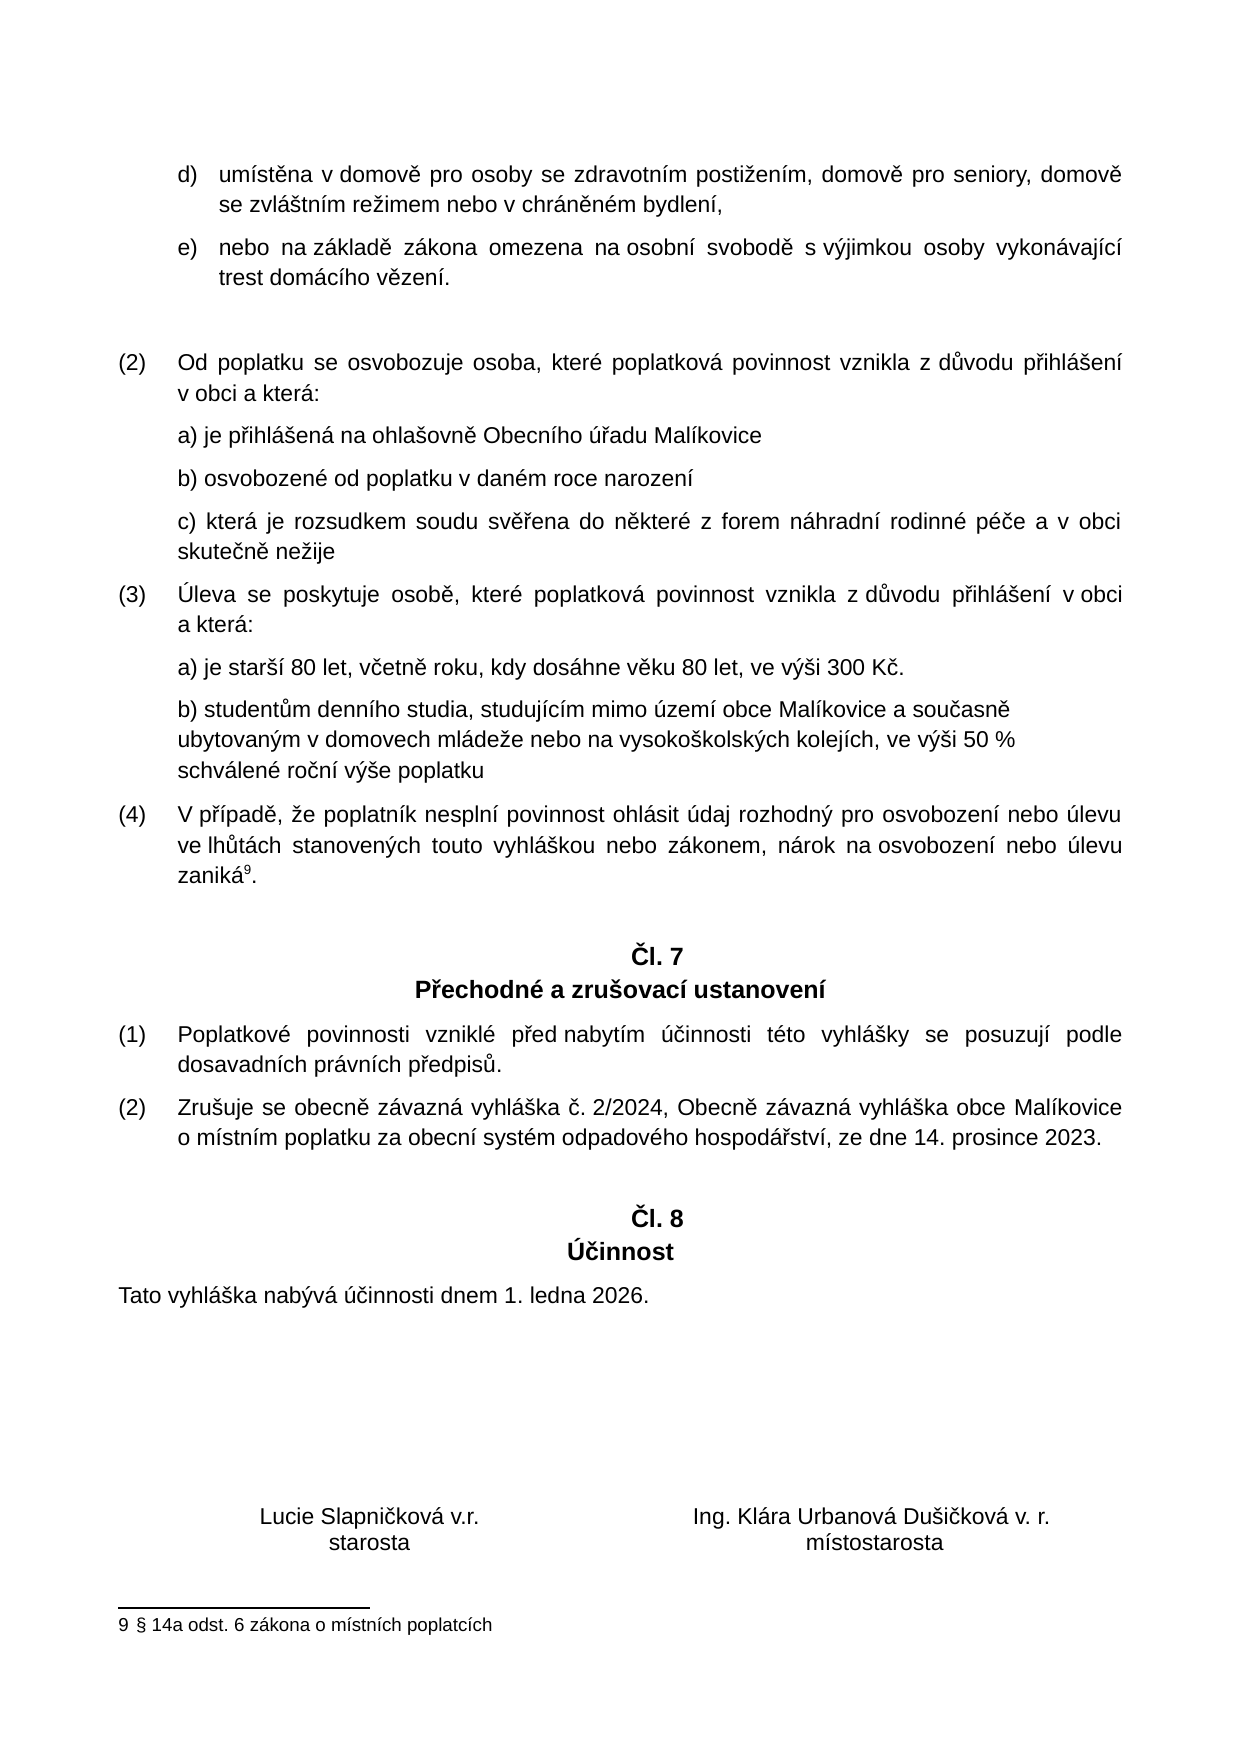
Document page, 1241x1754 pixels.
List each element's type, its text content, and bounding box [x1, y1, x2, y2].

table_header Lucie Slapničková v.r. starosta [118, 1443, 620, 1561]
list a) je starší 80 let, včetně roku, kdy dosáhne věku 80 let, ve výši 300 Kč. [118, 653, 1122, 680]
subtitle Čl. 8 Účinnost [118, 1204, 1122, 1266]
list § 14a odst. 6 zákona o místních poplatcích [118, 1614, 1122, 1635]
table_header Ing. Klára Urbanová Dušičková v. r. místostarosta [620, 1443, 1122, 1561]
list c) která je rozsudkem soudu svěřena do některé z forem náhradní rodinné péče a v obci skutečně nežije [118, 508, 1122, 564]
text Tato vyhláška nabývá účinnosti dnem 1. ledna 2026. [118, 1282, 1122, 1309]
subtitle Čl. 7 Přechodné a zrušovací ustanovení [118, 942, 1122, 1004]
list nebo na základě zákona omezena na osobní svobodě s výjimkou osoby vykonávající trest domácího vězení. [177, 234, 1122, 290]
list Poplatkové povinnosti vzniklé před nabytím účinnosti této vyhlášky se posuzují podle dosavadních právních předpisů. [118, 1021, 1122, 1077]
list Úleva se poskytuje osobě, které poplatková povinnost vznikla z důvodu přihlášení v obci a která: [118, 581, 1122, 637]
list b) studentům denního studia, studujícím mimo území obce Malíkovice a současně ubytovaným v domovech mládeže nebo na vysokoškolských kolejích, ve výši 50 % schválené roční výše poplatku [118, 696, 1122, 783]
list V případě, že poplatník nesplní povinnost ohlásit údaj rozhodný pro osvobození nebo úlevu ve lhůtách stanovených touto vyhláškou nebo zákonem, nárok na osvobození nebo úlevu zaniká. [118, 801, 1122, 888]
list a) je přihlášená na ohlašovně Obecního úřadu Malíkovice [118, 422, 1122, 449]
list Od poplatku se osvobozuje osoba, které poplatková povinnost vznikla z důvodu přihlášení v obci a která: [118, 349, 1122, 406]
list b) osvobozené od poplatku v daném roce narození [118, 465, 1122, 491]
list umístěna v domově pro osoby se zdravotním postižením, domově pro seniory, domově se zvláštním režimem nebo v chráněném bydlení, [177, 161, 1122, 217]
list Zrušuje se obecně závazná vyhláška č. 2/2024, Obecně závazná vyhláška obce Malíkovice o místním poplatku za obecní systém odpadového hospodářství, ze dne 14. prosince 2023. [118, 1093, 1122, 1150]
